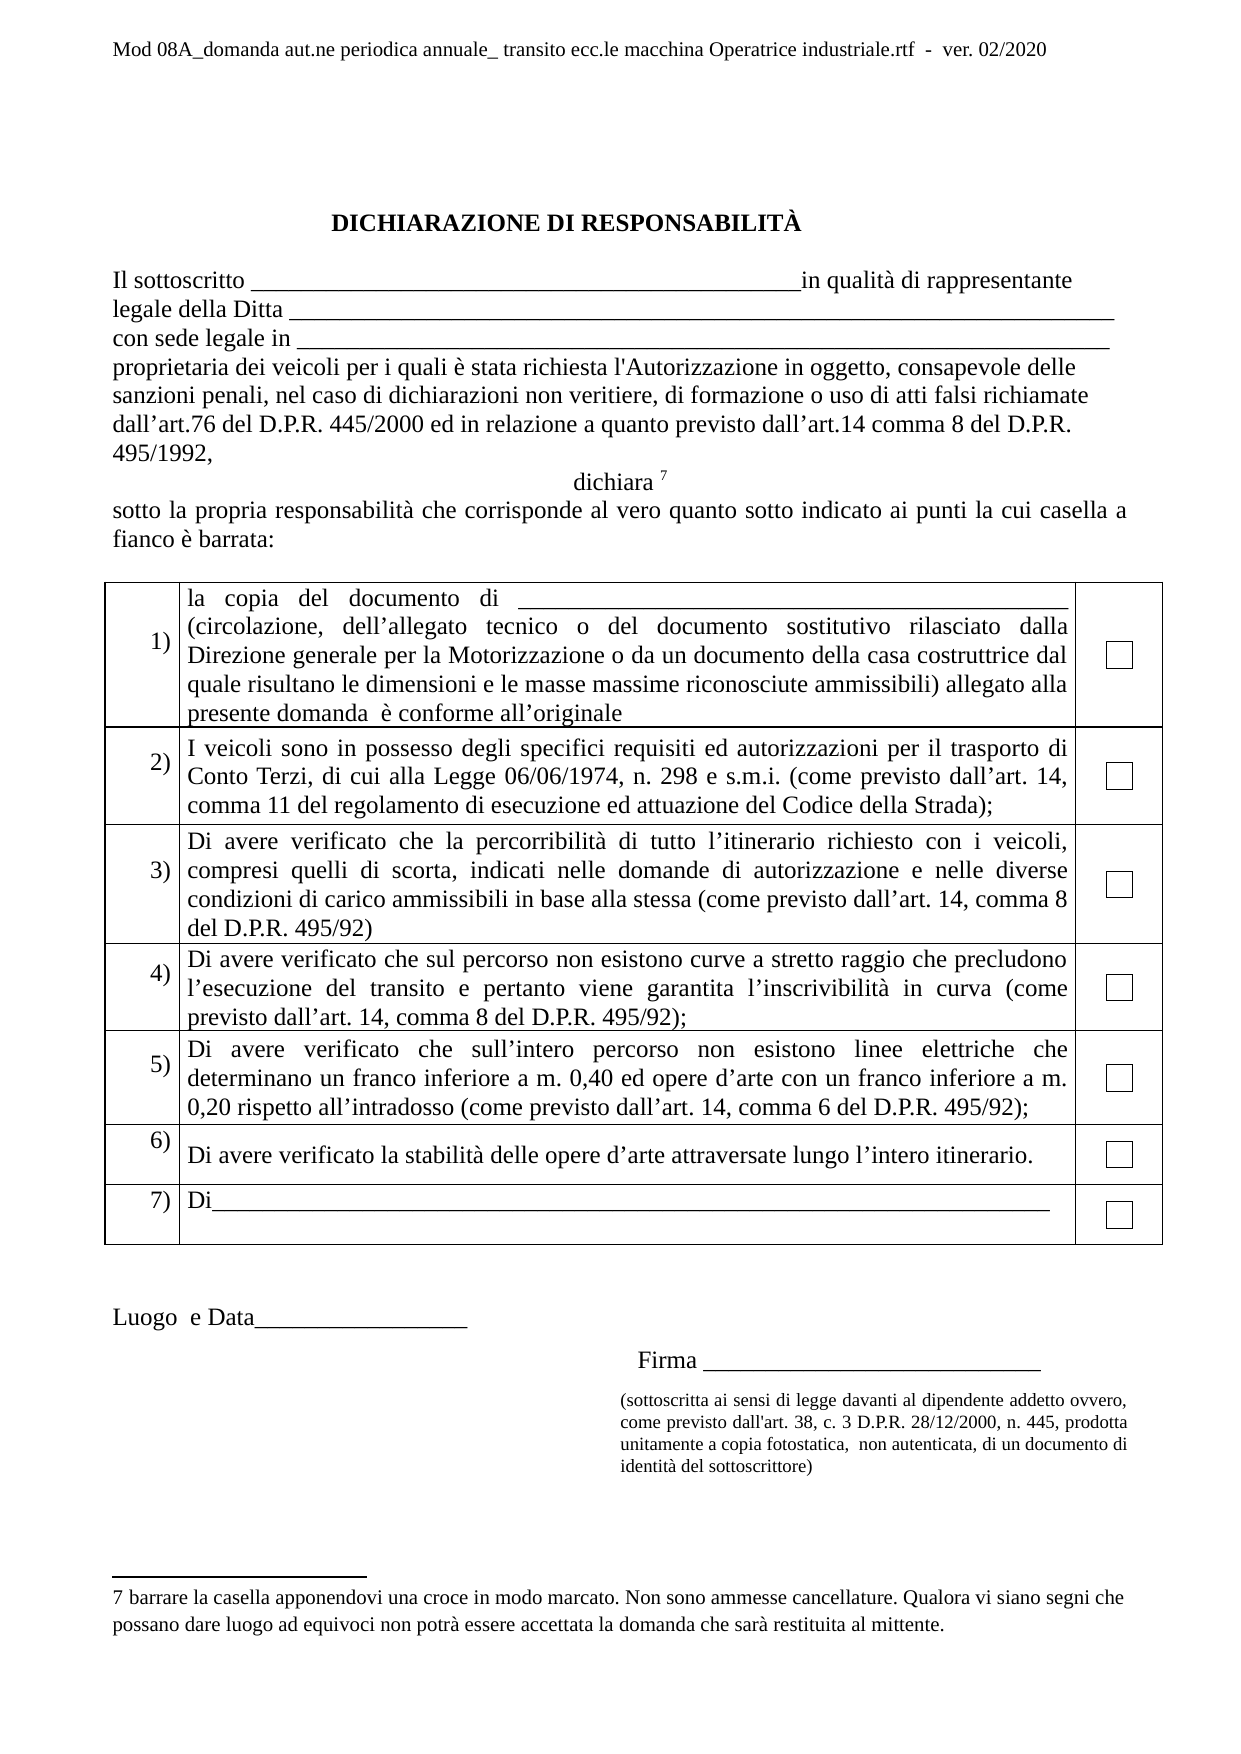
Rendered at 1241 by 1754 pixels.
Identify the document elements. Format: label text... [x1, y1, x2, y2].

table_cell [1076, 1185, 1162, 1244]
table_cell [106, 1185, 179, 1244]
text sotto la propria responsabilità che corrisponde al vero quanto sotto indicato ai punti la cui casella a fianco è barrata: [112, 495, 1128, 553]
text dichiara [112, 467, 1128, 495]
text (sottoscritta ai sensi di legge davanti al dipendente addetto ovvero, come previsto dall'art. 38, c. 3 D.P.R. 28/12/2000, n. 445, prodotta unitamente a copia fotostatica, non autenticata, di un documento di identità del sottoscrittore) [620, 1389, 1128, 1476]
text Firma ___________________________ [112, 1346, 1128, 1374]
text Luogo e Data_________________ [112, 1302, 1128, 1331]
table_cell Di avere verificato la stabilità delle opere d’arte attraversate lungo l’intero itinerario. [180, 1125, 1075, 1184]
table_cell Di avere verificato che sul percorso non esistono curve a stretto raggio che precludono l’esecuzione del transito e pertanto viene garantita l’inscrivibilità in curva (come previsto dall’art. 14, comma 8 del D.P.R. 495/92); [180, 944, 1075, 1030]
table_cell [106, 944, 179, 1030]
table_cell [106, 728, 179, 824]
table_cell [106, 1125, 179, 1184]
table_cell Di avere verificato che sull’intero percorso non esistono linee elettriche che determinano un franco inferiore a m. 0,40 ed opere d’arte con un franco inferiore a m. 0,20 rispetto all’intradosso (come previsto dall’art. 14, comma 6 del D.P.R. 495/92); [180, 1031, 1075, 1124]
table_cell Di___________________________________________________________________ [180, 1185, 1075, 1244]
table_cell [106, 1031, 179, 1124]
text con sede legale in _________________________________________________________________ [112, 323, 1128, 352]
table_cell [1076, 825, 1162, 943]
text DICHIARAZIONE DI RESPONSABILITÀ [112, 208, 1128, 237]
text Il sottoscritto ____________________________________________in qualità di rappresentante [112, 265, 1128, 294]
table_header [106, 583, 179, 726]
table_cell [1076, 944, 1162, 1030]
table_header [1076, 583, 1162, 726]
table_cell I veicoli sono in possesso degli specifici requisiti ed autorizzazioni per il trasporto di Conto Terzi, di cui alla Legge 06/06/1974, n. 298 e s.m.i. (come previsto dall’art. 14, comma 11 del regolamento di esecuzione ed attuazione del Codice della Strada); [180, 728, 1075, 824]
table_cell [106, 825, 179, 943]
table_cell [1076, 1125, 1162, 1184]
text proprietaria dei veicoli per i quali è stata richiesta l'Autorizzazione in oggetto, consapevole delle sanzioni penali, nel caso di dichiarazioni non veritiere, di formazione o uso di atti falsi richiamate dall’art.76 del D.P.R. 445/2000 ed in relazione a quanto previsto dall’art.14 comma 8 del D.P.R. 495/1992, [112, 352, 1128, 467]
text legale della Ditta __________________________________________________________________ [112, 294, 1128, 323]
text barrare la casella apponendovi una croce in modo marcato. Non sono ammesse cancellature. Qualora vi siano segni che possano dare luogo ad equivoci non potrà essere accettata la domanda che sarà restituita al mittente. [112, 1583, 1128, 1636]
table_cell [1076, 1031, 1162, 1124]
table_cell [1076, 728, 1162, 824]
table_header la copia del documento di ____________________________________________ (circolazione, dell’allegato tecnico o del documento sostitutivo rilasciato dalla Direzione generale per la Motorizzazione o da un documento della casa costruttrice dal quale risultano le dimensioni e le masse massime riconosciute ammissibili) allegato alla presente domanda è conforme all’originale [180, 583, 1075, 726]
table_cell Di avere verificato che la percorribilità di tutto l’itinerario richiesto con i veicoli, compresi quelli di scorta, indicati nelle domande di autorizzazione e nelle diverse condizioni di carico ammissibili in base alla stessa (come previsto dall’art. 14, comma 8 del D.P.R. 495/92) [180, 825, 1075, 943]
